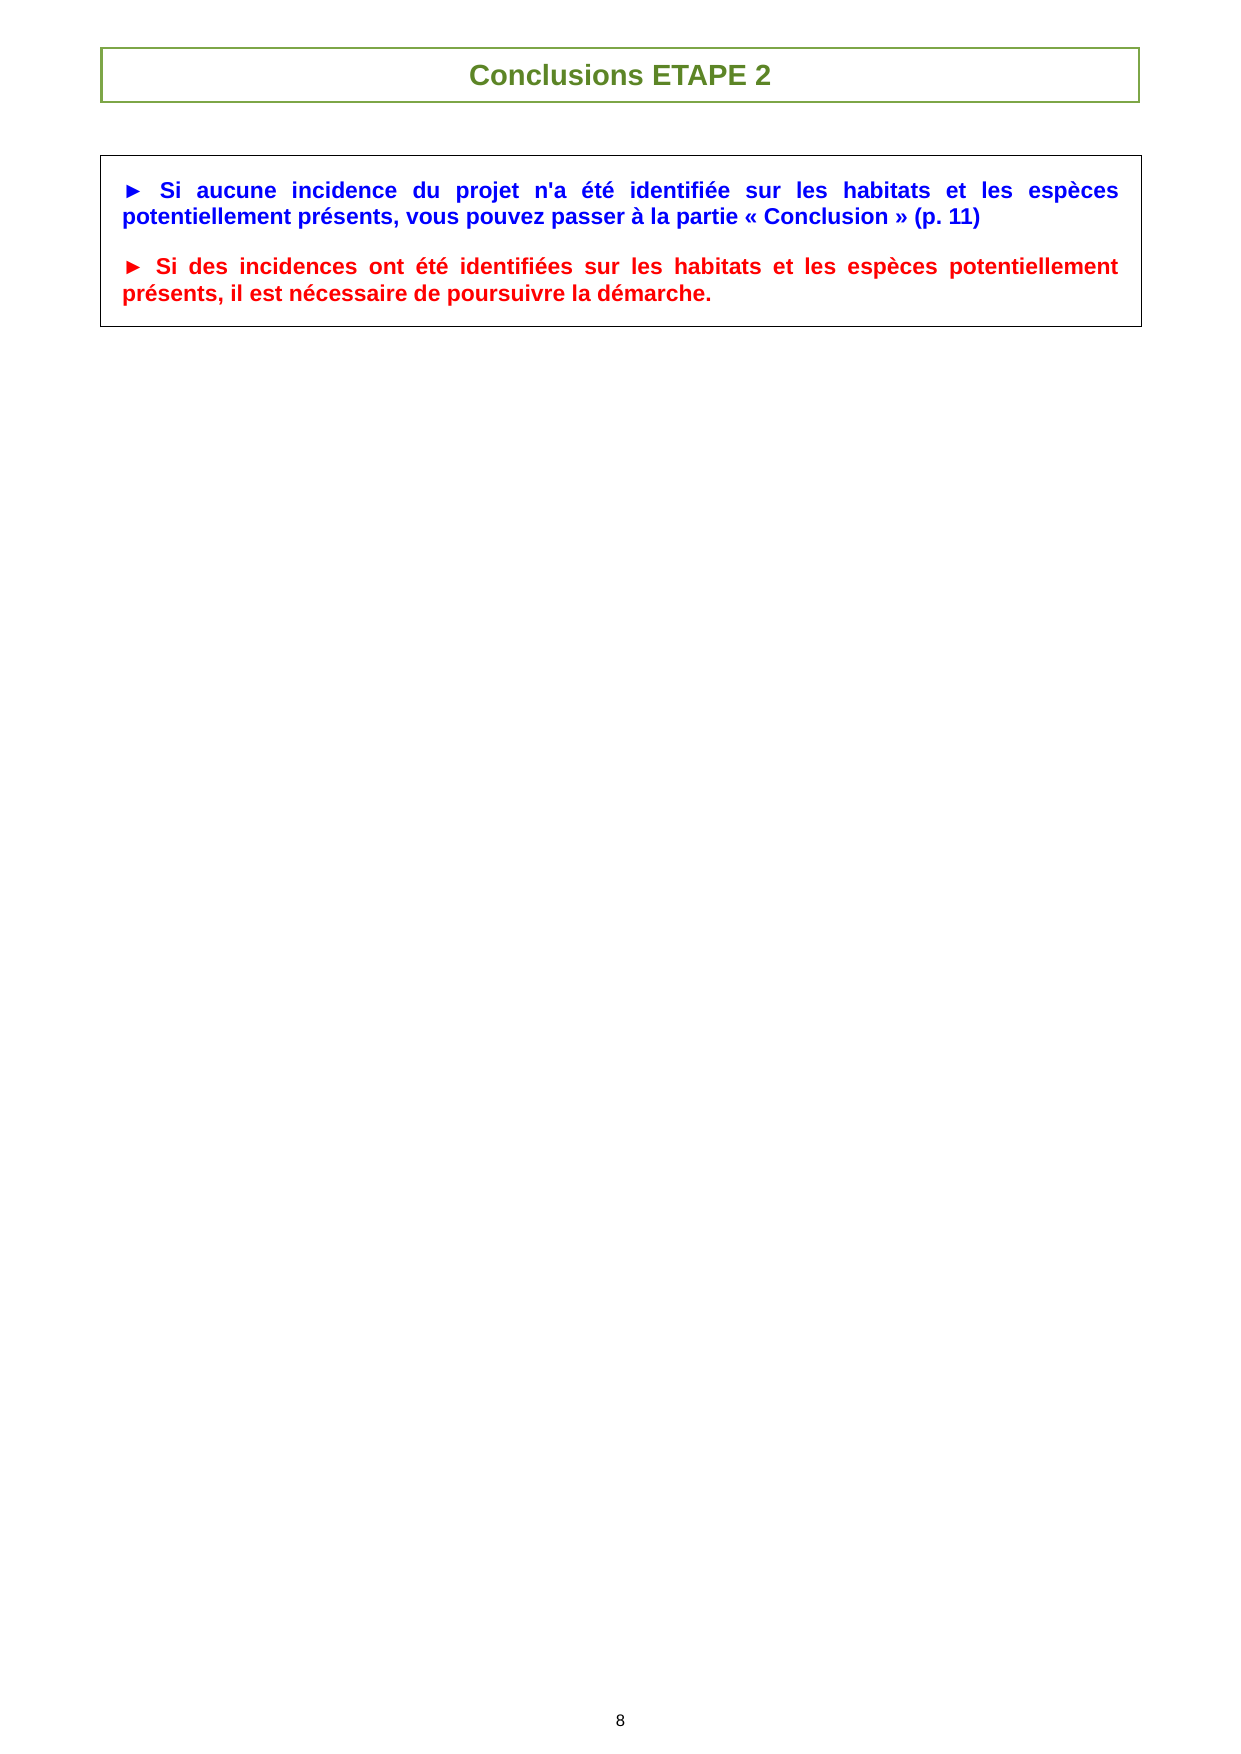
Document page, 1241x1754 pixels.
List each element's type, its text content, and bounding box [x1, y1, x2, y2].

text Conclusions ETAPE 2 [103, 49, 1138, 101]
text ► Si aucune incidence du projet n'a été identifiée sur les habitats et les espèces potentiellement présents, vous pouvez passer à la partie « Conclusion » (p. 11) [101, 156, 1141, 229]
text ► Si des incidences ont été identifiées sur les habitats et les espèces potentiellement présents, il est nécessaire de poursuivre la démarche. [101, 231, 1141, 326]
